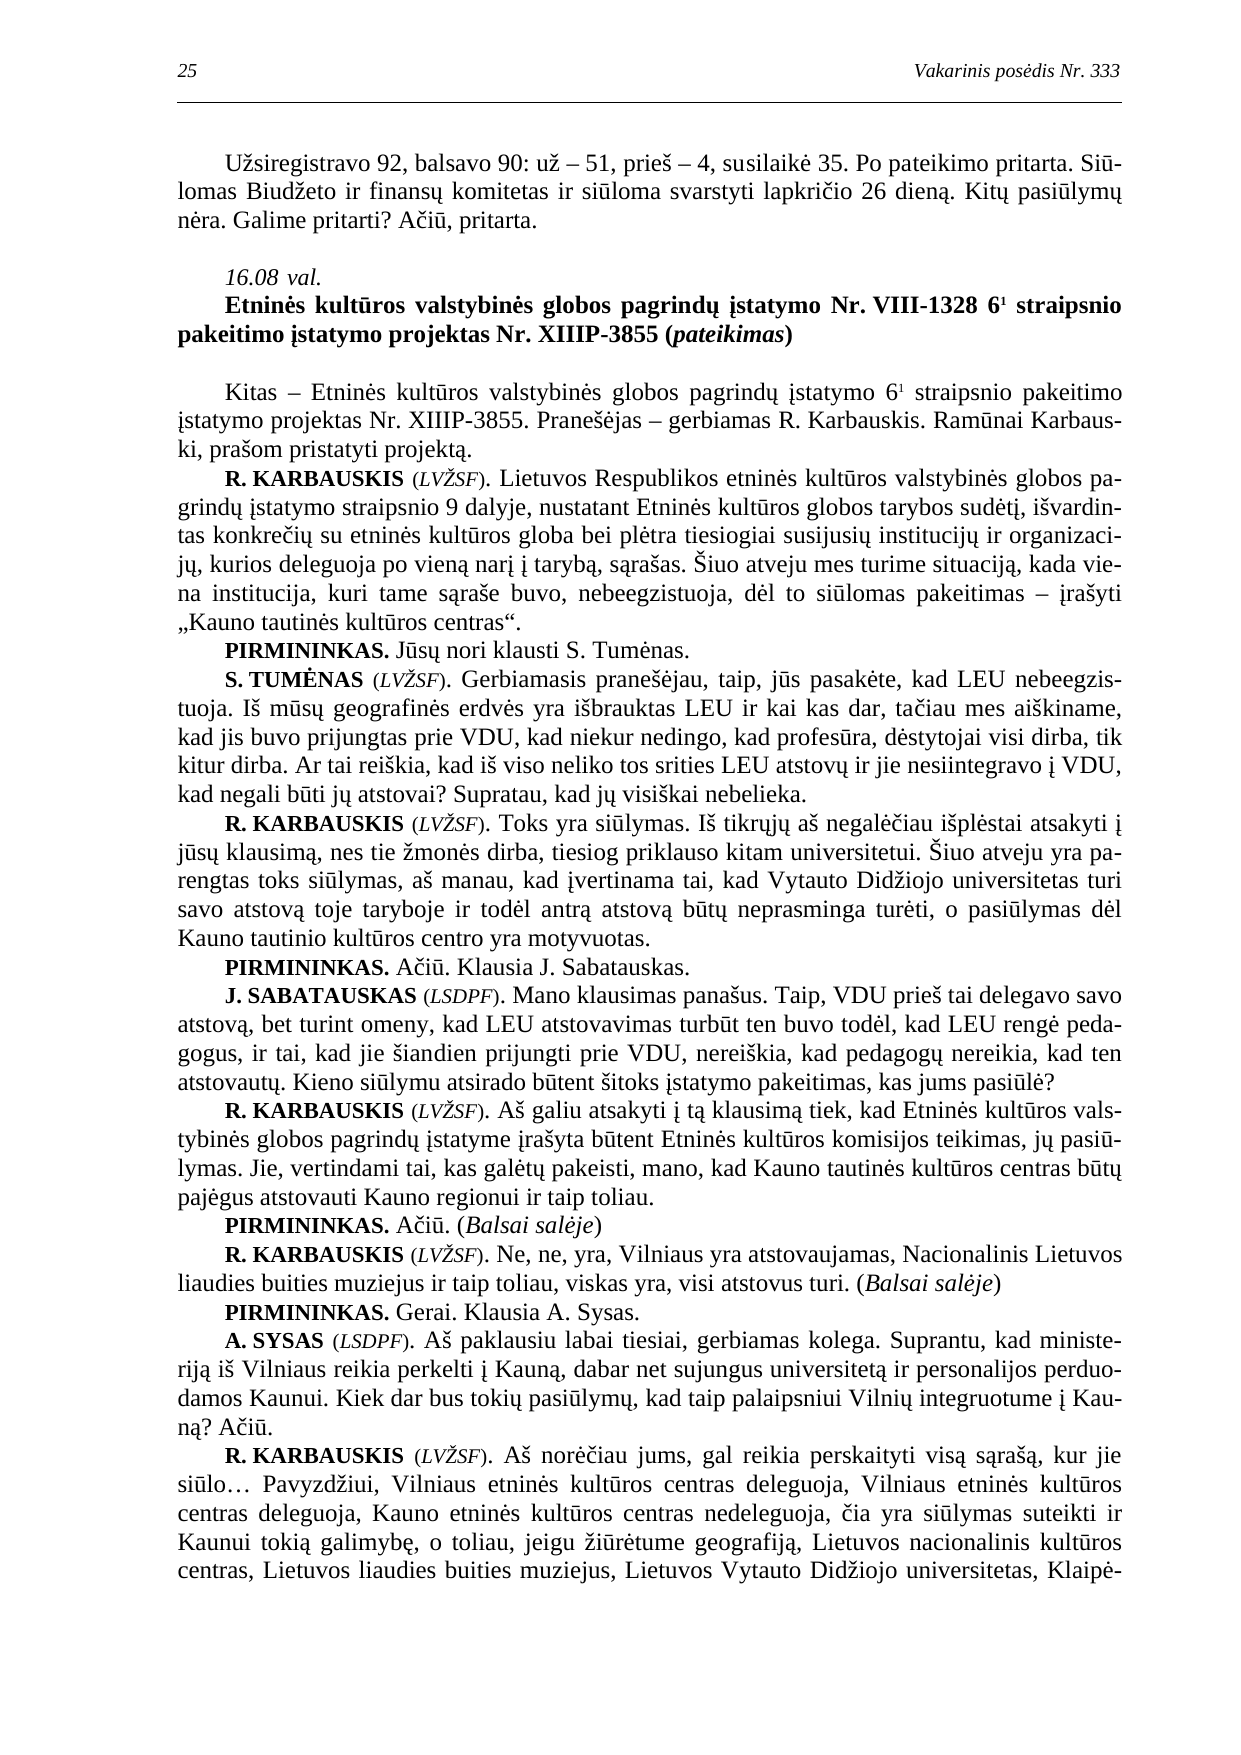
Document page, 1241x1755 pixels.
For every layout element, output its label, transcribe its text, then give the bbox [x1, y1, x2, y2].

text R. KARBAUSKIS (LVŽSF). Aš ga­liu at­sa­ky­ti į tą klau­si­mą tiek, kad Et­ni­nės kul­tū­ros vals­ty­bi­nės glo­bos pa­grin­dų įsta­ty­me įra­šy­ta bū­tent Et­ni­nės kul­tū­ros ko­mi­si­jos tei­ki­mas, jų pa­siū­ly­mas. Jie, ver­tin­da­mi tai, kas ga­lė­tų pa­keis­ti, ma­no, kad Kau­no tau­ti­nės kul­tū­ros cen­tras bū­tų pa­jė­gus at­sto­vau­ti Kau­no re­gio­nui ir taip to­liau. [177, 1095, 1122, 1210]
text PIRMININKAS. Jū­sų no­ri klaus­ti S. Tu­mė­nas. [177, 635, 1122, 664]
text PIRMININKAS. Ačiū. Klau­sia J. Sa­ba­taus­kas. [177, 952, 1122, 980]
text Et­ni­nės kul­tū­ros vals­ty­bi­nės glo­bos pa­grin­dų įsta­ty­mo Nr. VIII-1328 61 straips­nio pa­kei­ti­mo įsta­ty­mo pro­jek­tas Nr. XIIIP-3855 (pa­tei­ki­mas) [177, 290, 1122, 348]
text PIRMININKAS. Ačiū. (Bal­sai sa­lė­je) [177, 1210, 1122, 1239]
text J. SABATAUSKAS (LSDPF). Ma­no klau­si­mas pa­na­šus. Taip, VDU prieš tai de­le­ga­vo sa­vo at­sto­vą, bet tu­rint ome­ny, kad LEU at­sto­va­vi­mas tur­būt ten bu­vo to­dėl, kad LEU ren­gė pe­da­go­gus, ir tai, kad jie šian­dien pri­jung­ti prie VDU, ne­reiš­kia, kad pe­da­go­gų ne­rei­kia, kad ten at­sto­vau­tų. Kie­no siū­ly­mu at­si­ra­do bū­tent ši­toks įsta­ty­mo pa­kei­ti­mas, kas jums pa­siū­lė? [177, 980, 1122, 1095]
text PIRMININKAS. Ge­rai. Klau­sia A. Sy­sas. [177, 1297, 1122, 1325]
text R. KARBAUSKIS (LVŽSF). Ne, ne, yra, Vil­niaus yra at­sto­vau­ja­mas, Na­cio­na­li­nis Lie­tu­vos liau­dies bui­ties mu­zie­jus ir taip to­liau, vis­kas yra, vi­si at­sto­vus tu­ri. (Bal­sai sa­lė­je) [177, 1239, 1122, 1297]
text Ki­tas – Et­ni­nės kul­tū­ros vals­ty­bi­nės glo­bos pa­grin­dų įsta­ty­mo 61 straips­nio pa­kei­ti­mo įsta­ty­mo pro­jek­tas Nr. XIIIP-3855. Pra­ne­šė­jas – ger­bia­mas R. Kar­baus­kis. Ra­mū­nai Kar­baus­ki, pra­šom pri­sta­ty­ti pro­jek­tą. [177, 377, 1122, 463]
text 16.08 val. [224, 263, 1122, 290]
text A. SYSAS (LSDPF). Aš pa­klau­siu la­bai tie­siai, ger­bia­mas ko­le­ga. Su­pran­tu, kad mi­nis­te­riją iš Vil­niaus rei­kia per­kel­ti į Kau­ną, da­bar net su­jun­gus uni­ver­si­te­tą ir per­so­na­li­jos per­duo­da­mos Kau­nui. Kiek dar bus to­kių pa­siū­ly­mų, kad taip pa­laips­niui Vil­nių in­teg­ruo­tu­me į Kau­ną? Ačiū. [177, 1325, 1122, 1440]
text R. KARBAUSKIS (LVŽSF). Aš no­rė­čiau jums, gal rei­kia per­skai­ty­ti vi­są są­ra­šą, kur jie siū­lo… Pa­vyz­džiui, Vil­niaus et­ni­nės kul­tū­ros cen­tras de­le­guo­ja, Vil­niaus et­ni­nės kul­tū­ros cen­tras de­le­guo­ja, Kau­no et­ni­nės kul­tū­ros cen­tras ne­de­le­guo­ja, čia yra siū­ly­mas su­teik­ti ir Kau­nui to­kią ga­li­my­bę, o to­liau, jei­gu žiū­rė­tu­me ge­og­ra­fi­ją, Lie­tu­vos na­cio­na­li­nis kul­tū­ros cen­tras, Lie­tu­vos liau­dies bui­ties mu­zie­jus, Lie­tu­vos Vy­tau­to Di­džio­jo uni­ver­si­te­tas, Klai­pė­ [177, 1440, 1122, 1584]
text Už­si­re­gist­ra­vo 92, bal­sa­vo 90: už – 51, prieš – 4, su­si­lai­kė 35. Po pa­tei­ki­mo pri­tar­ta. Siū­lo­mas Biu­dže­to ir fi­nan­sų ko­mi­te­tas ir siū­lo­ma svars­ty­ti lap­kri­čio 26 die­ną. Ki­tų pa­siū­ly­mų nė­ra. Ga­li­me pri­tar­ti? Ačiū, pri­tar­ta. [177, 148, 1122, 234]
text R. KARBAUSKIS (LVŽSF). Toks yra siū­ly­mas. Iš tik­rų­jų aš ne­ga­lė­čiau iš­plės­tai at­sa­ky­ti į jū­sų klau­si­mą, nes tie žmo­nės dir­ba, tie­siog pri­klau­so ki­tam uni­ver­si­te­tui. Šiuo at­ve­ju yra pa­reng­tas toks siū­ly­mas, aš ma­nau, kad įver­ti­na­ma tai, kad Vy­tau­to Di­džio­jo uni­ver­si­te­tas tu­ri sa­vo at­sto­vą to­je ta­ry­bo­je ir to­dėl an­trą at­sto­vą bū­tų ne­pra­smin­ga tu­rė­ti, o pa­siū­ly­mas dėl Kau­no tau­ti­nio kul­tū­ros cen­tro yra mo­ty­vuo­tas. [177, 808, 1122, 952]
text S. TUMĖNAS (LVŽSF). Ger­bia­ma­sis pra­ne­šė­jau, taip, jūs pa­sa­kė­te, kad LEU ne­be­eg­zis­tuo­ja. Iš mū­sų ge­og­ra­fi­nės erd­vės yra iš­brauk­tas LEU ir kai kas dar, ta­čiau mes aiš­ki­na­me, kad jis bu­vo pri­jung­tas prie VDU, kad nie­kur ne­din­go, kad pro­fe­sū­ra, dės­ty­to­jai vi­si dir­ba, tik ki­tur dir­ba. Ar tai reiš­kia, kad iš vi­so ne­li­ko tos sri­ties LEU at­sto­vų ir jie ne­si­in­teg­ra­vo į VDU, kad ne­ga­li bū­ti jų at­sto­vai? Su­pra­tau, kad jų vi­siš­kai ne­be­lie­ka. [177, 664, 1122, 808]
text R. KARBAUSKIS (LVŽSF). Lie­tu­vos Res­pub­li­kos et­ni­nės kul­tū­ros vals­ty­bi­nės glo­bos pa­grin­dų įsta­ty­mo straips­nio 9 da­ly­je, nu­sta­tant Et­ni­nės kul­tū­ros glo­bos ta­ry­bos su­dė­tį, iš­var­din­tas kon­kre­čių su et­ni­nės kul­tū­ros glo­ba bei plėt­ra tie­sio­giai su­si­ju­sių ins­ti­tu­ci­jų ir or­ga­ni­za­ci­jų, ku­rios de­le­guo­ja po vie­ną na­rį į ta­ry­bą, są­ra­šas. Šiuo at­ve­ju mes tu­ri­me si­tu­a­ci­ją, ka­da vie­na ins­ti­tu­ci­ja, ku­ri ta­me są­ra­še bu­vo, ne­be­eg­zis­tuo­ja, dėl to siū­lo­mas pa­kei­ti­mas – įra­šy­ti „Kau­no tau­ti­nės kul­tū­ros cen­tras“. [177, 463, 1122, 635]
